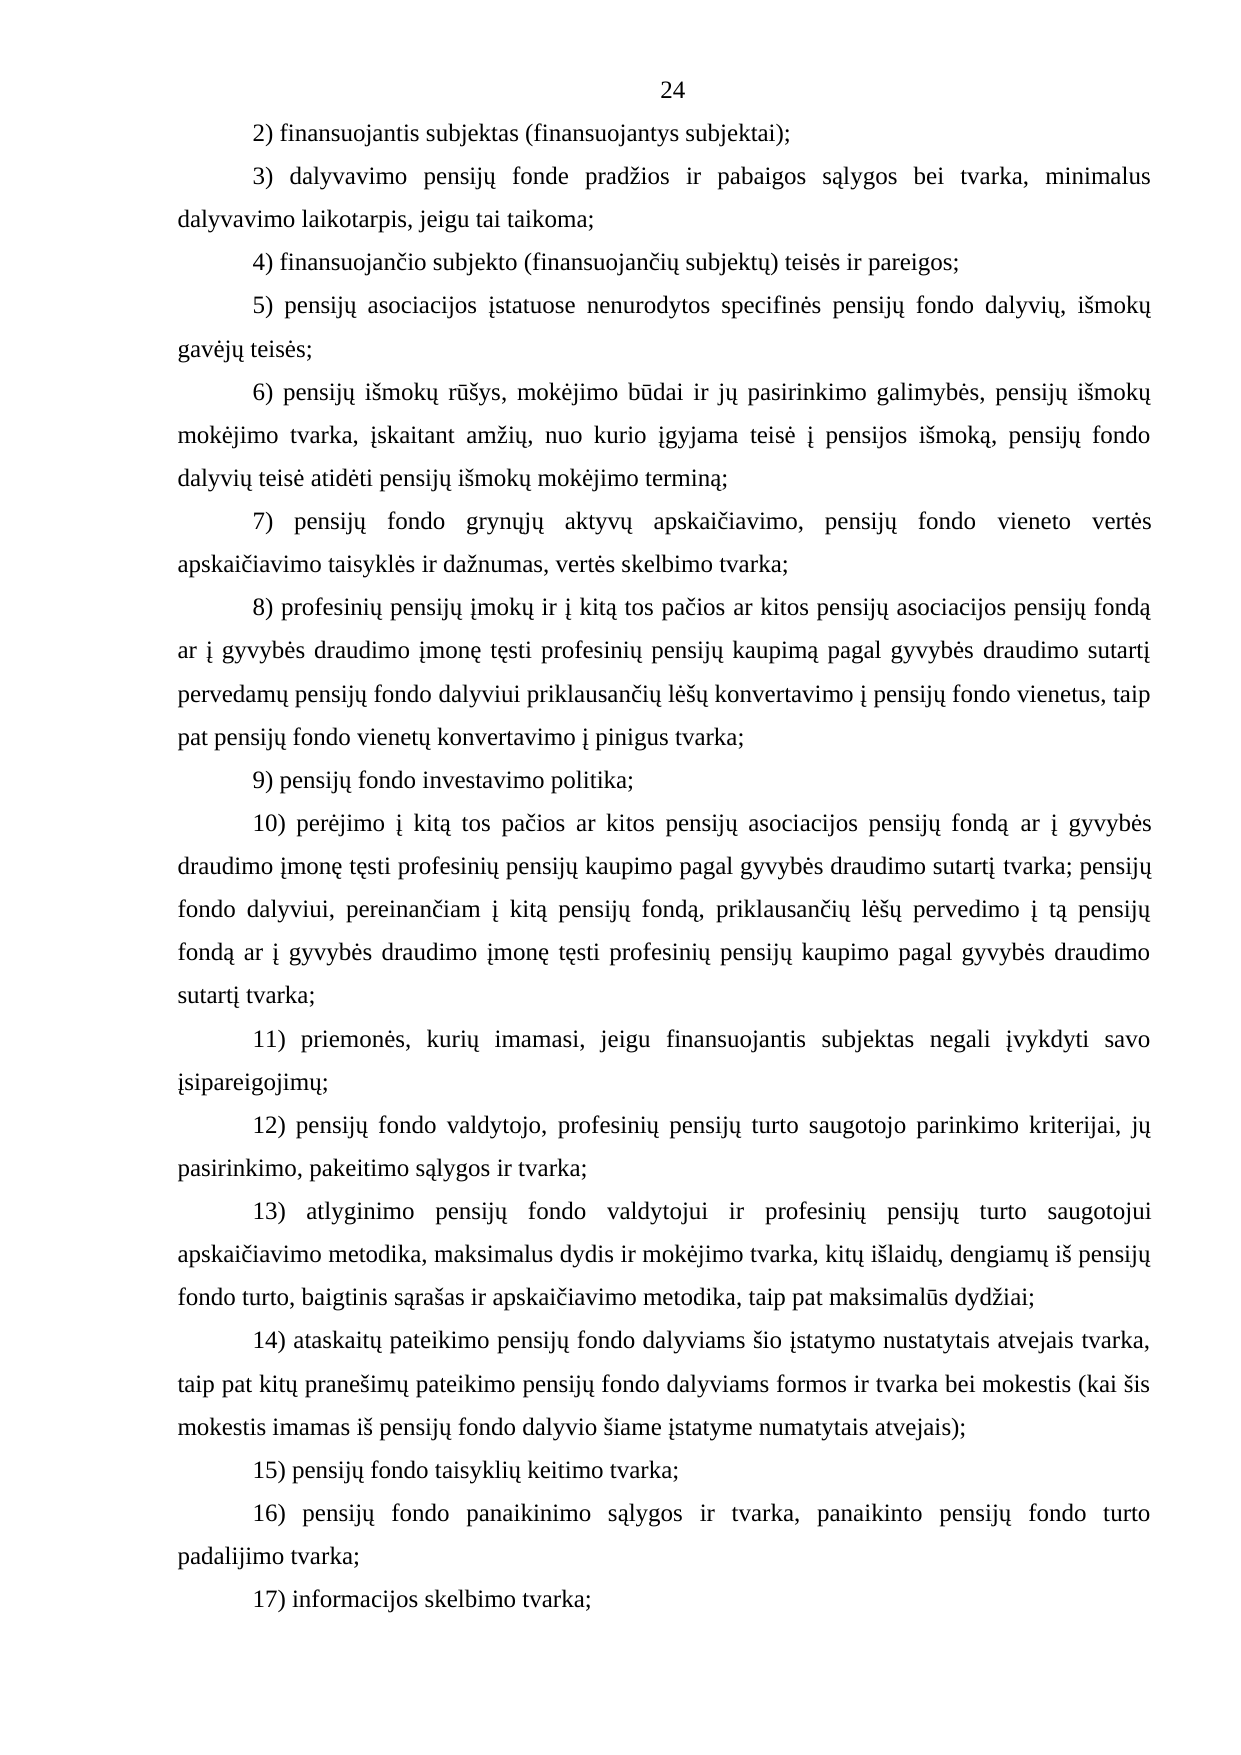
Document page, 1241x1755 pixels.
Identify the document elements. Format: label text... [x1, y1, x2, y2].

text 4) finansuojančio subjekto (finansuojančių subjektų) teisės ir pareigos; [177, 247, 1152, 276]
text 15) pensijų fondo taisyklių keitimo tvarka; [177, 1455, 1152, 1484]
text 9) pensijų fondo investavimo politika; [177, 765, 1152, 794]
text 8) profesinių pensijų įmokų ir į kitą tos pačios ar kitos pensijų asociacijos pensijų fondą ar į gyvybės draudimo įmonę tęsti profesinių pensijų kaupimą pagal gyvybės draudimo sutartį pervedamų pensijų fondo dalyviui priklausančių lėšų konvertavimo į pensijų fondo vienetus, taip pat pensijų fondo vienetų konvertavimo į pinigus tvarka; [177, 592, 1152, 751]
text 16) pensijų fondo panaikinimo sąlygos ir tvarka, panaikinto pensijų fondo turto padalijimo tvarka; [177, 1498, 1152, 1570]
text 2) finansuojantis subjektas (finansuojantys subjektai); [177, 118, 1152, 147]
text 7) pensijų fondo grynųjų aktyvų apskaičiavimo, pensijų fondo vieneto vertės apskaičiavimo taisyklės ir dažnumas, vertės skelbimo tvarka; [177, 506, 1152, 578]
text 13) atlyginimo pensijų fondo valdytojui ir profesinių pensijų turto saugotojui apskaičiavimo metodika, maksimalus dydis ir mokėjimo tvarka, kitų išlaidų, dengiamų iš pensijų fondo turto, baigtinis sąrašas ir apskaičiavimo metodika, taip pat maksimalūs dydžiai; [177, 1196, 1152, 1311]
text 14) ataskaitų pateikimo pensijų fondo dalyviams šio įstatymo nustatytais atvejais tvarka, taip pat kitų pranešimų pateikimo pensijų fondo dalyviams formos ir tvarka bei mokestis (kai šis mokestis imamas iš pensijų fondo dalyvio šiame įstatyme numatytais atvejais); [177, 1326, 1152, 1441]
text 10) perėjimo į kitą tos pačios ar kitos pensijų asociacijos pensijų fondą ar į gyvybės draudimo įmonę tęsti profesinių pensijų kaupimo pagal gyvybės draudimo sutartį tvarka; pensijų fondo dalyviui, pereinančiam į kitą pensijų fondą, priklausančių lėšų pervedimo į tą pensijų fondą ar į gyvybės draudimo įmonę tęsti profesinių pensijų kaupimo pagal gyvybės draudimo sutartį tvarka; [177, 808, 1152, 1009]
text 6) pensijų išmokų rūšys, mokėjimo būdai ir jų pasirinkimo galimybės, pensijų išmokų mokėjimo tvarka, įskaitant amžių, nuo kurio įgyjama teisė į pensijos išmoką, pensijų fondo dalyvių teisė atidėti pensijų išmokų mokėjimo terminą; [177, 377, 1152, 492]
text 12) pensijų fondo valdytojo, profesinių pensijų turto saugotojo parinkimo kriterijai, jų pasirinkimo, pakeitimo sąlygos ir tvarka; [177, 1110, 1152, 1182]
text 3) dalyvavimo pensijų fonde pradžios ir pabaigos sąlygos bei tvarka, minimalus dalyvavimo laikotarpis, jeigu tai taikoma; [177, 161, 1152, 233]
text 11) priemonės, kurių imamasi, jeigu finansuojantis subjektas negali įvykdyti savo įsipareigojimų; [177, 1024, 1152, 1096]
text 5) pensijų asociacijos įstatuose nenurodytos specifinės pensijų fondo dalyvių, išmokų gavėjų teisės; [177, 291, 1152, 362]
text 17) informacijos skelbimo tvarka; [177, 1584, 1152, 1613]
